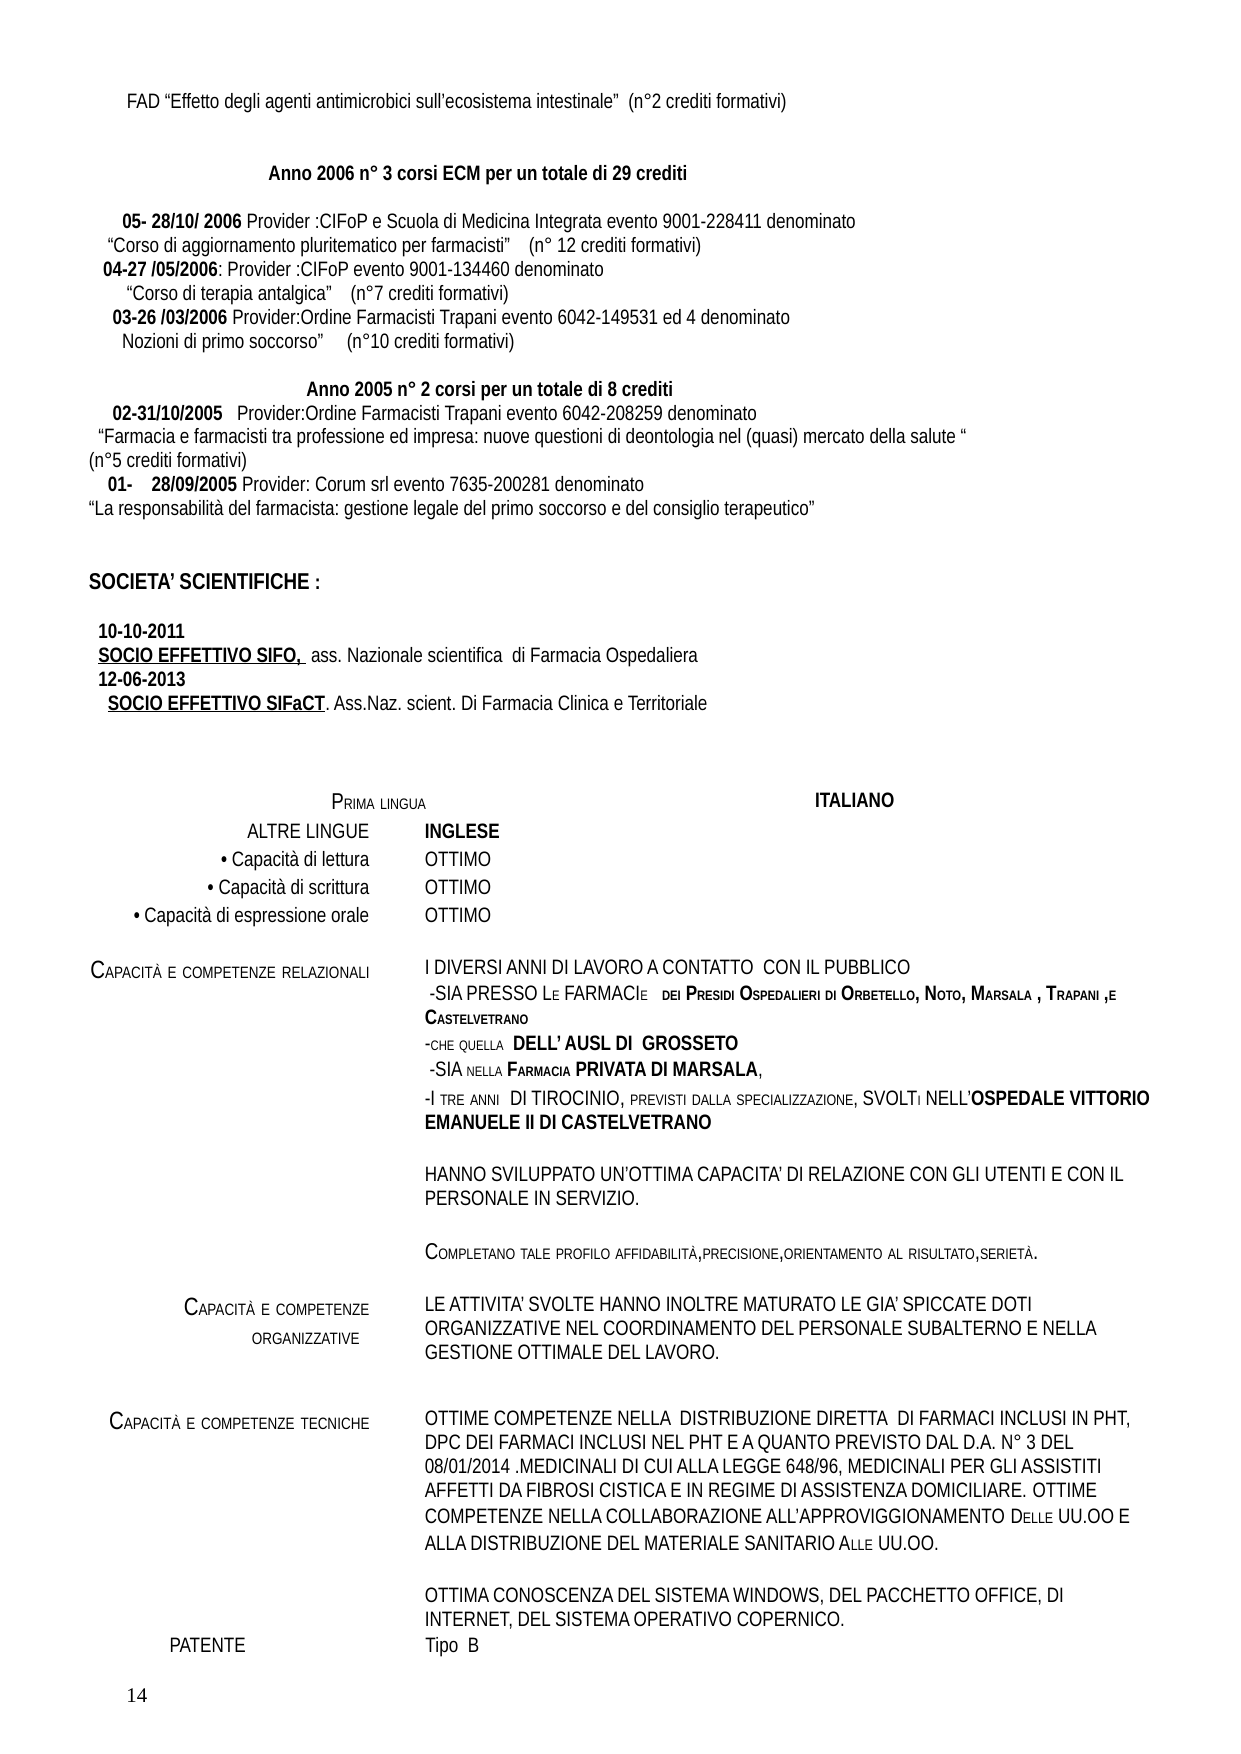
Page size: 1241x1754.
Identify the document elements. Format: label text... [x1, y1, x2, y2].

table_cell • Capacità di lettura [78, 845, 384, 873]
text 12-06-2013 [89, 666, 1053, 690]
text 03-26 /03/2006 Provider:Ordine Farmacisti Trapani evento 6042-149531 ed 4 denominato [89, 305, 1053, 329]
text Nozioni di primo soccorso” (n°10 crediti formativi) [89, 329, 1053, 353]
table_cell • Capacità di espressione orale [78, 901, 384, 929]
table_cell INGLESE [413, 817, 1167, 845]
text SOCIO EFFETTIVO SIFO, ass. Nazionale scientifica di Farmacia Ospedaliera [89, 642, 1053, 666]
text 02-31/10/2005 Provider:Ordine Farmacisti Trapani evento 6042-208259 denominato [89, 401, 1053, 424]
text 10-10-2011 [89, 618, 1053, 642]
table_header [384, 953, 413, 1266]
table_header Capacità e competenze organizzative [78, 1290, 384, 1380]
text “La responsabilità del farmacista: gestione legale del primo soccorso e del consiglio terapeutico” [89, 496, 1053, 520]
table_cell [384, 845, 413, 873]
table_header LE ATTIVITA’ SVOLTE HANNO INOLTRE MATURATO LE GIA’ SPICCATE DOTI ORGANIZZATIVE NEL COORDINAMENTO DEL PERSONALE SUBALTERNO E NELLA GESTIONE OTTIMALE DEL LAVORO. [413, 1290, 1167, 1380]
table_cell OTTIMO [413, 873, 1167, 901]
table_header Prima lingua [78, 786, 440, 817]
text PATENTE Tipo B [89, 1633, 1053, 1657]
list FAD “Effetto degli agenti antimicrobici sull’ecosistema intestinale” (n°2 crediti formativi) [89, 89, 1053, 113]
table_header [440, 786, 803, 817]
text “Corso di aggiornamento pluritematico per farmacisti” (n° 12 crediti formativi) [89, 233, 1053, 257]
table_header Capacità e competenze tecniche [78, 1404, 384, 1633]
table_cell [384, 817, 413, 845]
table_cell [384, 873, 413, 901]
table_cell ALTRE LINGUE [78, 817, 384, 845]
text 04-27 /05/2006: Provider :CIFoP evento 9001-134460 denominato [89, 257, 1053, 281]
table_cell OTTIMO [413, 901, 1167, 929]
text “Farmacia e farmacisti tra professione ed impresa: nuove questioni di deontologia nel (quasi) mercato della salute “ [89, 424, 1053, 448]
table_header Capacità e competenze relazionali [78, 953, 384, 1266]
table_header ITALIANO [804, 786, 1167, 817]
table_cell • Capacità di scrittura [78, 873, 384, 901]
table_cell [384, 901, 413, 929]
text Anno 2006 n° 3 corsi ECM per un totale di 29 crediti [89, 161, 1053, 185]
table_header [384, 1404, 413, 1633]
table_header OTTIME COMPETENZE NELLA DISTRIBUZIONE DIRETTA DI FARMACI INCLUSI IN pht, DPC dei farmaci inclusi nel PHT e a quanto previsto dal D.A. n° 3 del 08/01/2014 .MEDICINALI DI CUI ALLA LEGGE 648/96, MEDICINALI PER GLI ASSISTITI AFFETTI DA FIBROSI CISTICA E IN REGIME DI ASSISTENZA DOMICILIARE. OTTIME COMPETENZE NELLA COLLABORAZIONE ALL’APPROVIGGIONAMENTO Delle UU.OO E ALLA DISTRIBUZIONE DEL MATERIALE SANITARIO Alle UU.OO. OTTIMA CONOSCENZA DEL SISTEMA WINDOWS, DEL PACCHETTO OFFICE, DI INTERNET, DEL SISTEMA OPERATIVO COPERNICO. [413, 1404, 1167, 1633]
text 01- 28/09/2005 Provider: Corum srl evento 7635-200281 denominato [89, 472, 1053, 496]
text SOCIETA’ SCIENTIFICHE : [89, 568, 1053, 594]
text SOCIO EFFETTIVO SIFaCT. Ass.Naz. scient. Di Farmacia Clinica e Territoriale [89, 690, 1053, 714]
table_cell OTTIMO [413, 845, 1167, 873]
text (n°5 crediti formativi) [89, 448, 1053, 472]
text Anno 2005 n° 2 corsi per un totale di 8 crediti [89, 377, 1053, 401]
text “Corso di terapia antalgica” (n°7 crediti formativi) [89, 281, 1053, 305]
table_header [384, 1290, 413, 1380]
text 05- 28/10/ 2006 Provider :CIFoP e Scuola di Medicina Integrata evento 9001-228411 denominato [89, 209, 1053, 233]
table_header I DIVERSI ANNI DI LAVORO A CONTATTO CON IL PUBBLICO -SIA PRESSO Le FARMACIe dei Presidi Ospedalieri di Orbetello, Noto, Marsala , Trapani ,e Castelvetrano -che quella DELL’ AUSL DI GROSSETO -SIA nella Farmacia PRIVATA DI MARSALA, -I tre anni DI TIROCINIO, previsti dalla specializzazione, SVOLTi NELL’OSPEDALE VITTORIO EMANUELE II DI CASTELVETRANO HANNO SVILUPPATO UN’OTTIMA CAPACITA’ DI RELAZIONE CON GLI UTENTI E CON IL PERSONALE IN SERVIZIO. Completano tale profilo affidabilità,precisione,orientamento al risultato,serietà. [413, 953, 1167, 1266]
